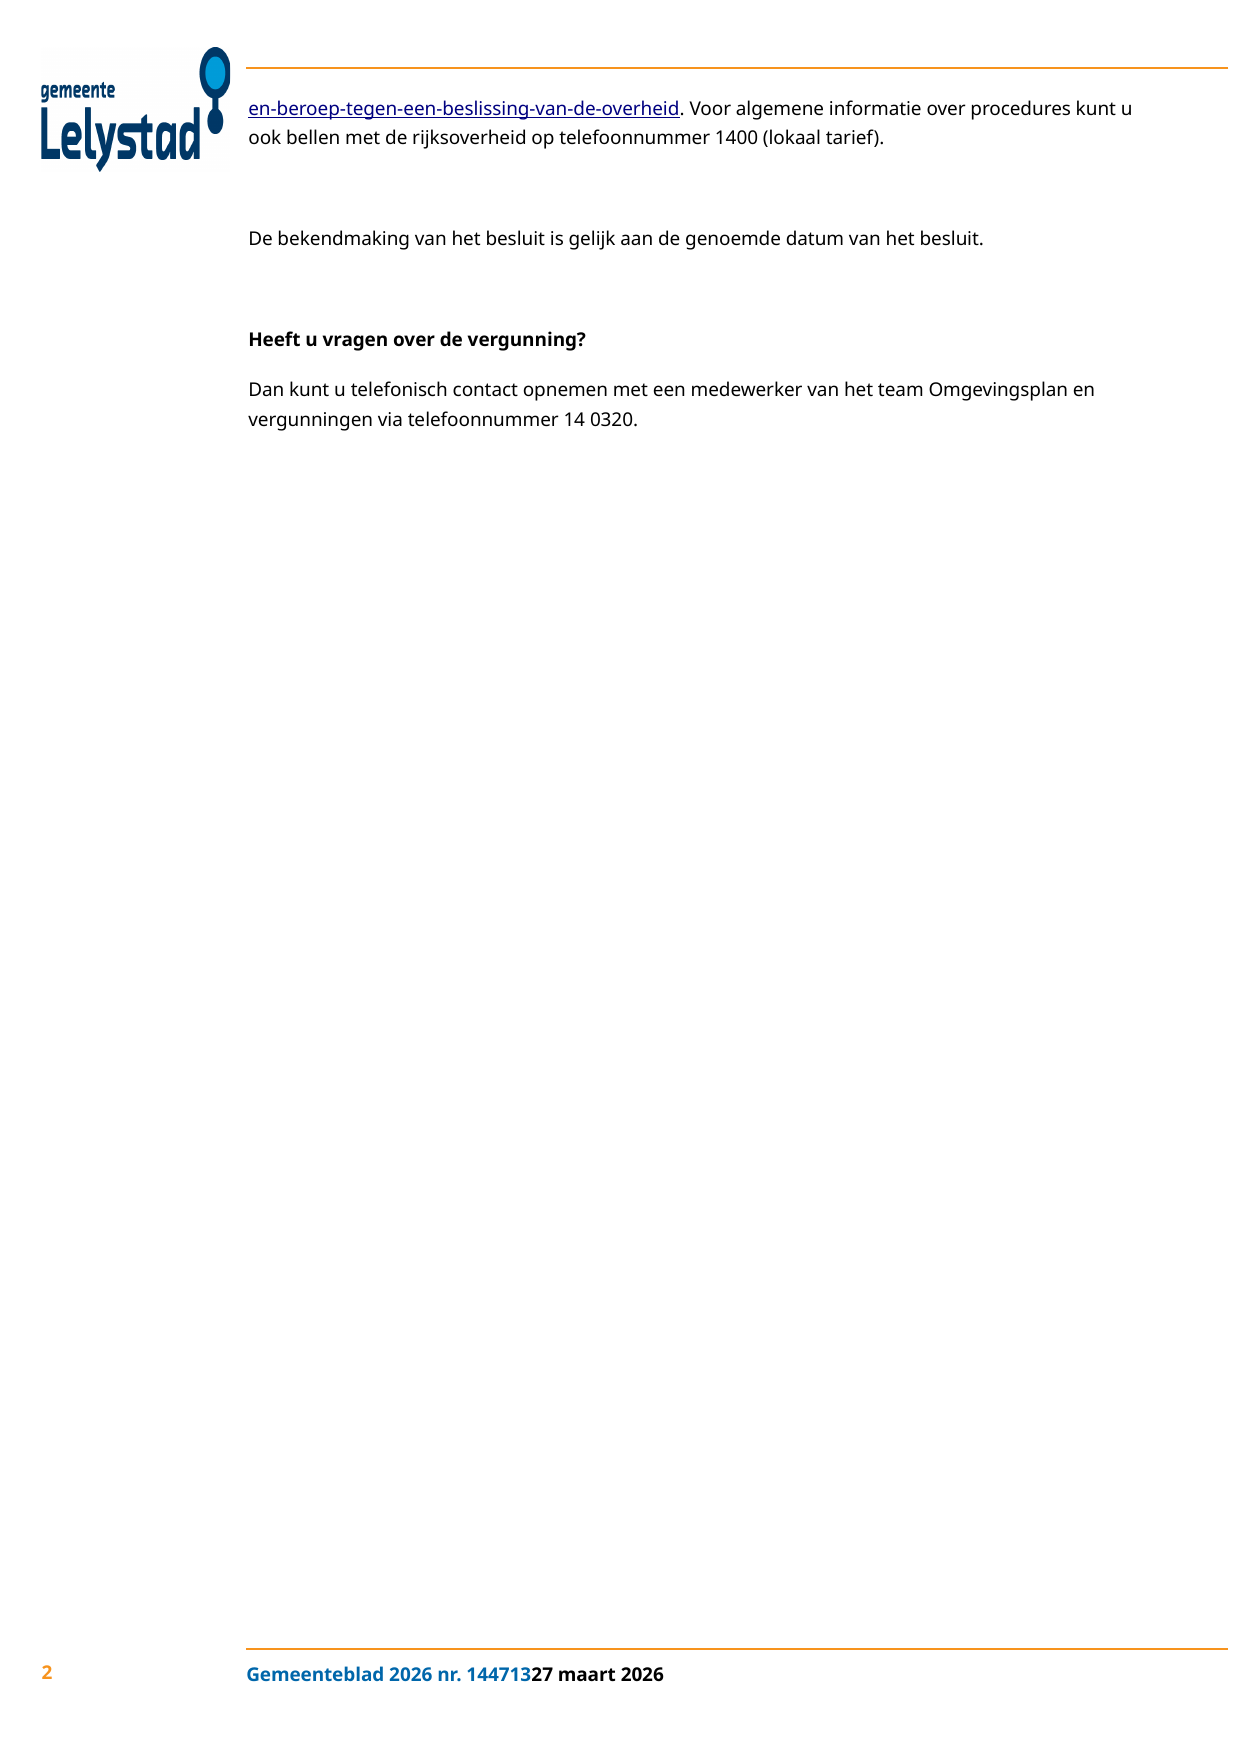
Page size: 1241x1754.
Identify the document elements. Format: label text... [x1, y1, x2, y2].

text De bekendmaking van het besluit is gelijk aan de genoemde datum van het besluit. [248, 225, 1152, 251]
picture [41, 47, 231, 172]
text Dan kunt u telefonisch contact opnemen met een medewerker van het team Omgevingsplan en vergunningen via telefoonnummer 14 0320. [248, 376, 1152, 432]
text Heeft u vragen over de vergunning? [248, 326, 1152, 352]
text en-beroep-tegen-een-beslissing-van-de-overheid. Voor algemene informatie over procedures kunt u ook bellen met de rijksoverheid op telefoonnummer 1400 (lokaal tarief). [248, 95, 1152, 150]
